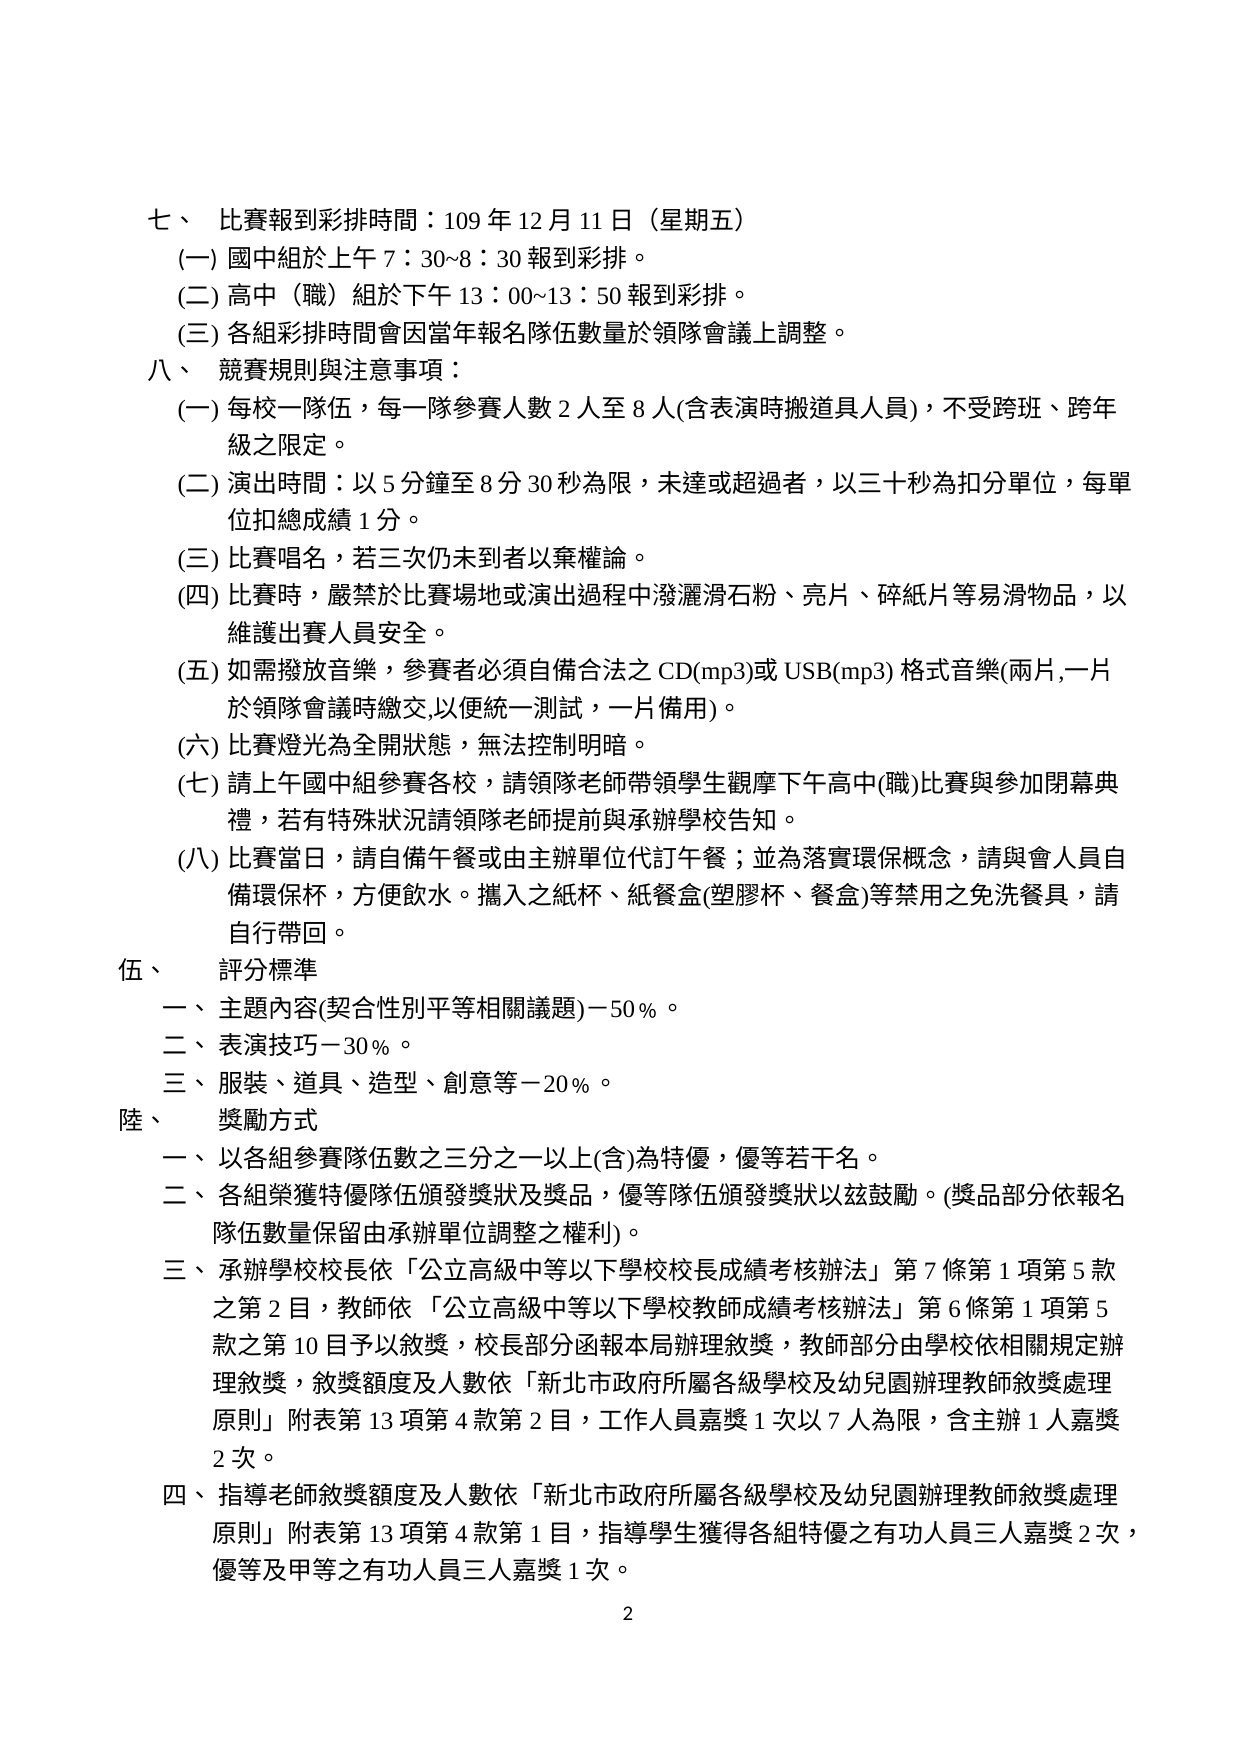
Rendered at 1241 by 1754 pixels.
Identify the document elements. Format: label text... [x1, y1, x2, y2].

list 比賽報到彩排時間：109 年 12 月11 日（星期五） [148, 200, 1137, 237]
list 如需撥放音樂，參賽者必須自備合法之 CD(mp3)或USB(mp3) 格式音樂(兩片,一片於領隊會議時繳交,以便統一測試，一片備用)。 [177, 650, 1137, 725]
list 評分標準 [118, 950, 1137, 987]
list 比賽燈光為全開狀態，無法控制明暗。 [177, 725, 1137, 762]
list 比賽唱名，若三次仍未到者以棄權論。 [177, 537, 1137, 575]
list 各組彩排時間會因當年報名隊伍數量於領隊會議上調整。 [177, 312, 1137, 350]
list 服裝、道具、造型、創意等－20﹪。 [162, 1062, 1137, 1100]
list 比賽當日，請自備午餐或由主辦單位代訂午餐；並為落實環保概念，請與會人員自備環保杯，方便飲水。攜入之紙杯、紙餐盒(塑膠杯、餐盒)等禁用之免洗餐具，請自行帶回。 [177, 837, 1137, 950]
list 各組榮獲特優隊伍頒發獎狀及獎品，優等隊伍頒發獎狀以玆鼓勵。(獎品部分依報名隊伍數量保留由承辦單位調整之權利)。 [162, 1175, 1137, 1250]
list 競賽規則與注意事項： [148, 350, 1137, 387]
list 演出時間：以5分鐘至8分30秒為限，未達或超過者，以三十秒為扣分單位，每單位扣總成績 1 分。 [177, 462, 1137, 537]
list 高中（職）組於下午 13：00~13：50 報到彩排。 [177, 275, 1137, 312]
list 承辦學校校長依「公立高級中等以下學校校長成績考核辦法」第 7 條第 1 項第 5 款之第 2 目，教師依 「公立高級中等以下學校教師成績考核辦法」第 6條第 1 項第 5 款之第 10 目予以敘獎，校長部分函報本局辦理敘獎，教師部分由學校依相關規定辦理敘獎，敘獎額度及人數依「新北市政府所屬各級學校及幼兒園辦理教師敘獎處理原則」附表第 13 項第 4 款第 2 目，工作人員嘉獎1 次以 7 人為限，含主辦 1 人嘉獎 2 次。 [162, 1250, 1137, 1475]
list 表演技巧－30﹪。 [162, 1025, 1137, 1062]
list 指導老師敘獎額度及人數依「新北市政府所屬各級學校及幼兒園辦理教師敘獎處理原則」附表第 13 項第 4 款第 1 目，指導學生獲得各組特優之有功人員三人嘉獎2次，優等及甲等之有功人員三人嘉獎1次。 [162, 1475, 1137, 1587]
list 以各組參賽隊伍數之三分之一以上(含)為特優，優等若干名。 [162, 1137, 1137, 1175]
list 比賽時，嚴禁於比賽場地或演出過程中潑灑滑石粉、亮片、碎紙片等易滑物品，以維護出賽人員安全。 [177, 575, 1137, 650]
list 每校一隊伍，每一隊參賽人數 2 人至 8 人(含表演時搬道具人員)，不受跨班、跨年級之限定。 [177, 387, 1137, 462]
list 獎勵方式 [118, 1100, 1137, 1137]
list 主題內容(契合性別平等相關議題)－50﹪。 [162, 987, 1137, 1025]
list 請上午國中組參賽各校，請領隊老師帶領學生觀摩下午高中(職)比賽與參加閉幕典禮，若有特殊狀況請領隊老師提前與承辦學校告知。 [177, 762, 1137, 837]
list 國中組於上午 7：30~8：30 報到彩排。 [177, 237, 1137, 275]
